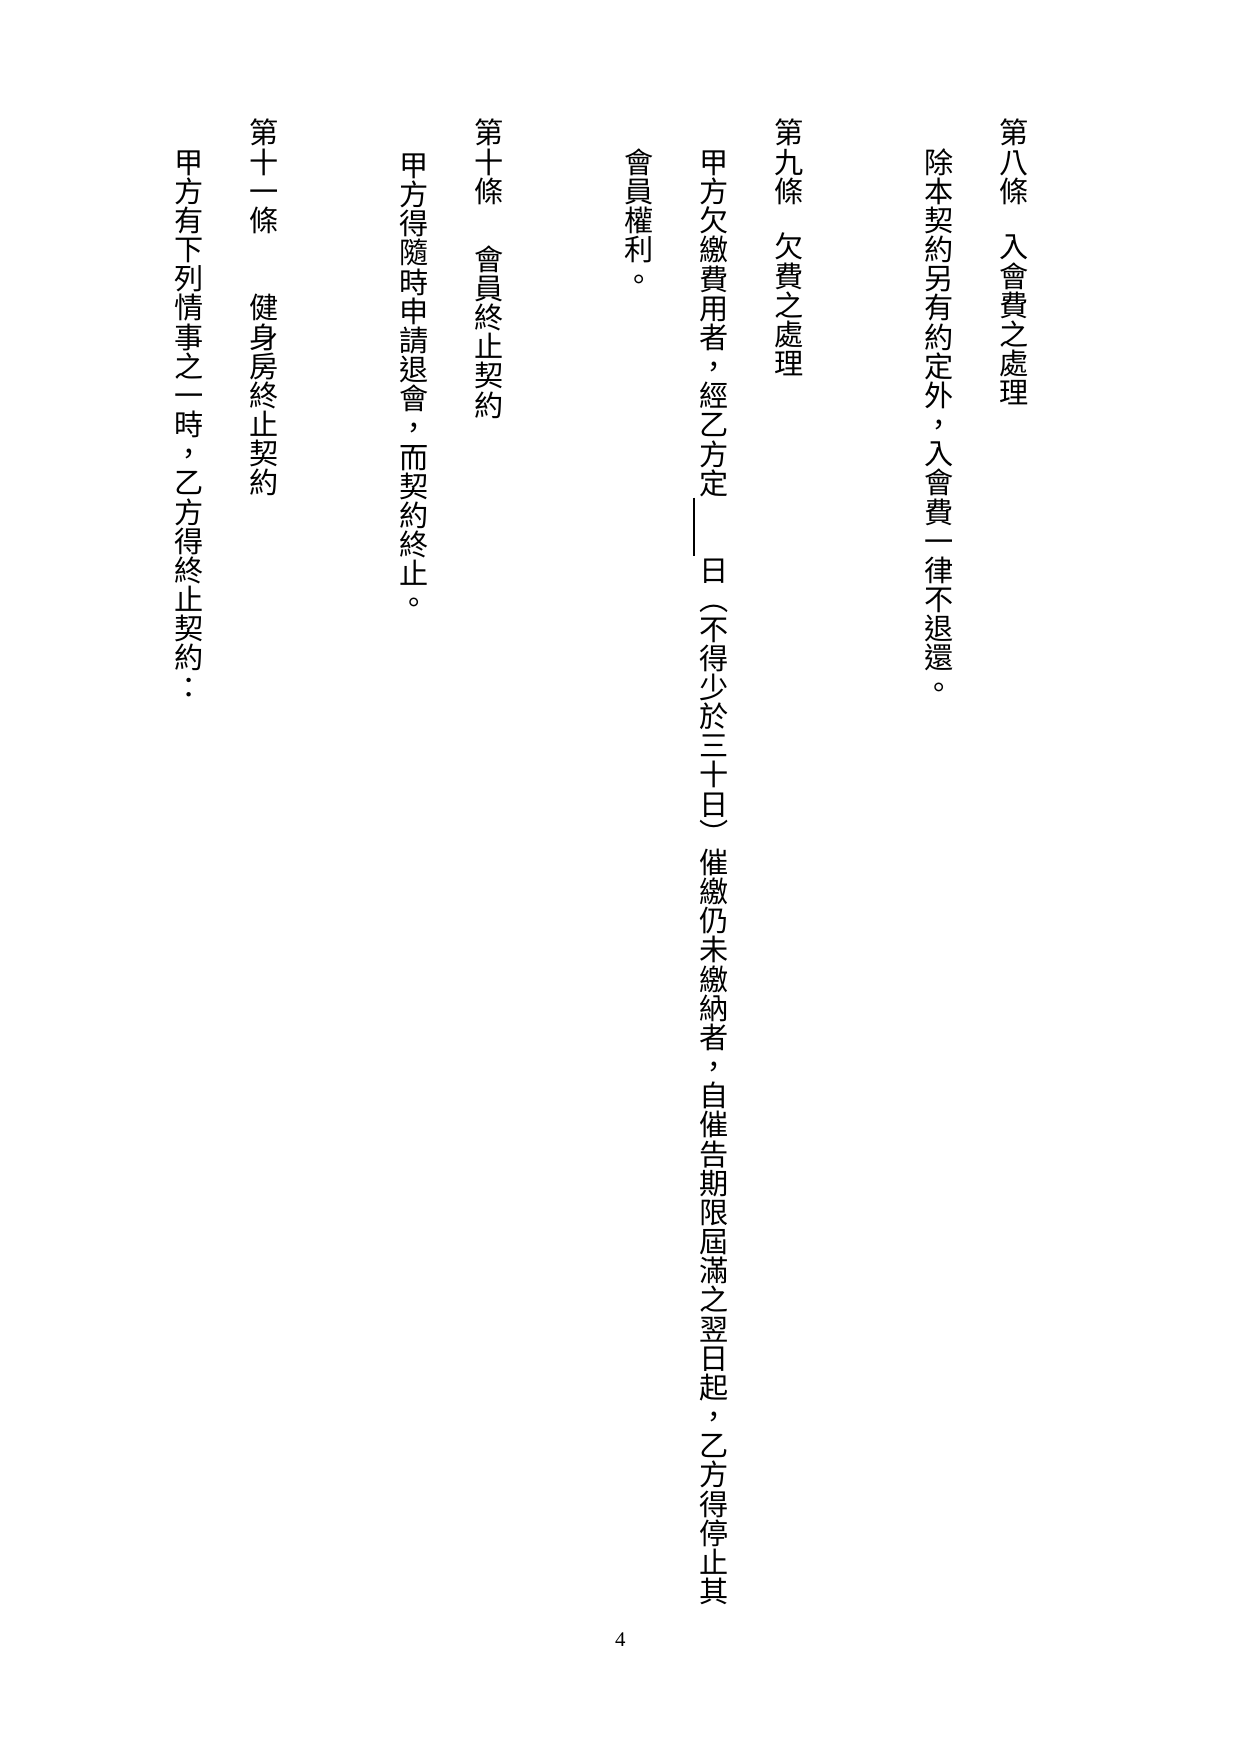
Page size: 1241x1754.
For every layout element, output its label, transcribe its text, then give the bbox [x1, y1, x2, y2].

text 甲方得隨時申請退會，而契約終止。 [376, 121, 451, 1627]
text 甲方有下列情事之一時，乙方得終止契約： [151, 118, 226, 1627]
text 第九條 欠費之處理 [751, 118, 826, 1627]
text 第八條 入會費之處理 [976, 118, 1051, 1627]
text 第十條 會員終止契約 [451, 118, 526, 1627]
text 除本契約另有約定外，入會費一律不退還。 [901, 118, 976, 1627]
text 甲方欠繳費用者，經乙方定 日（不得少於三十日）催繳仍未繳納者，自催告期限屆滿之翌日起，乙方得停止其會員權利。 [601, 147, 751, 1627]
text 第十一條 健身房終止契約 [226, 118, 301, 1627]
